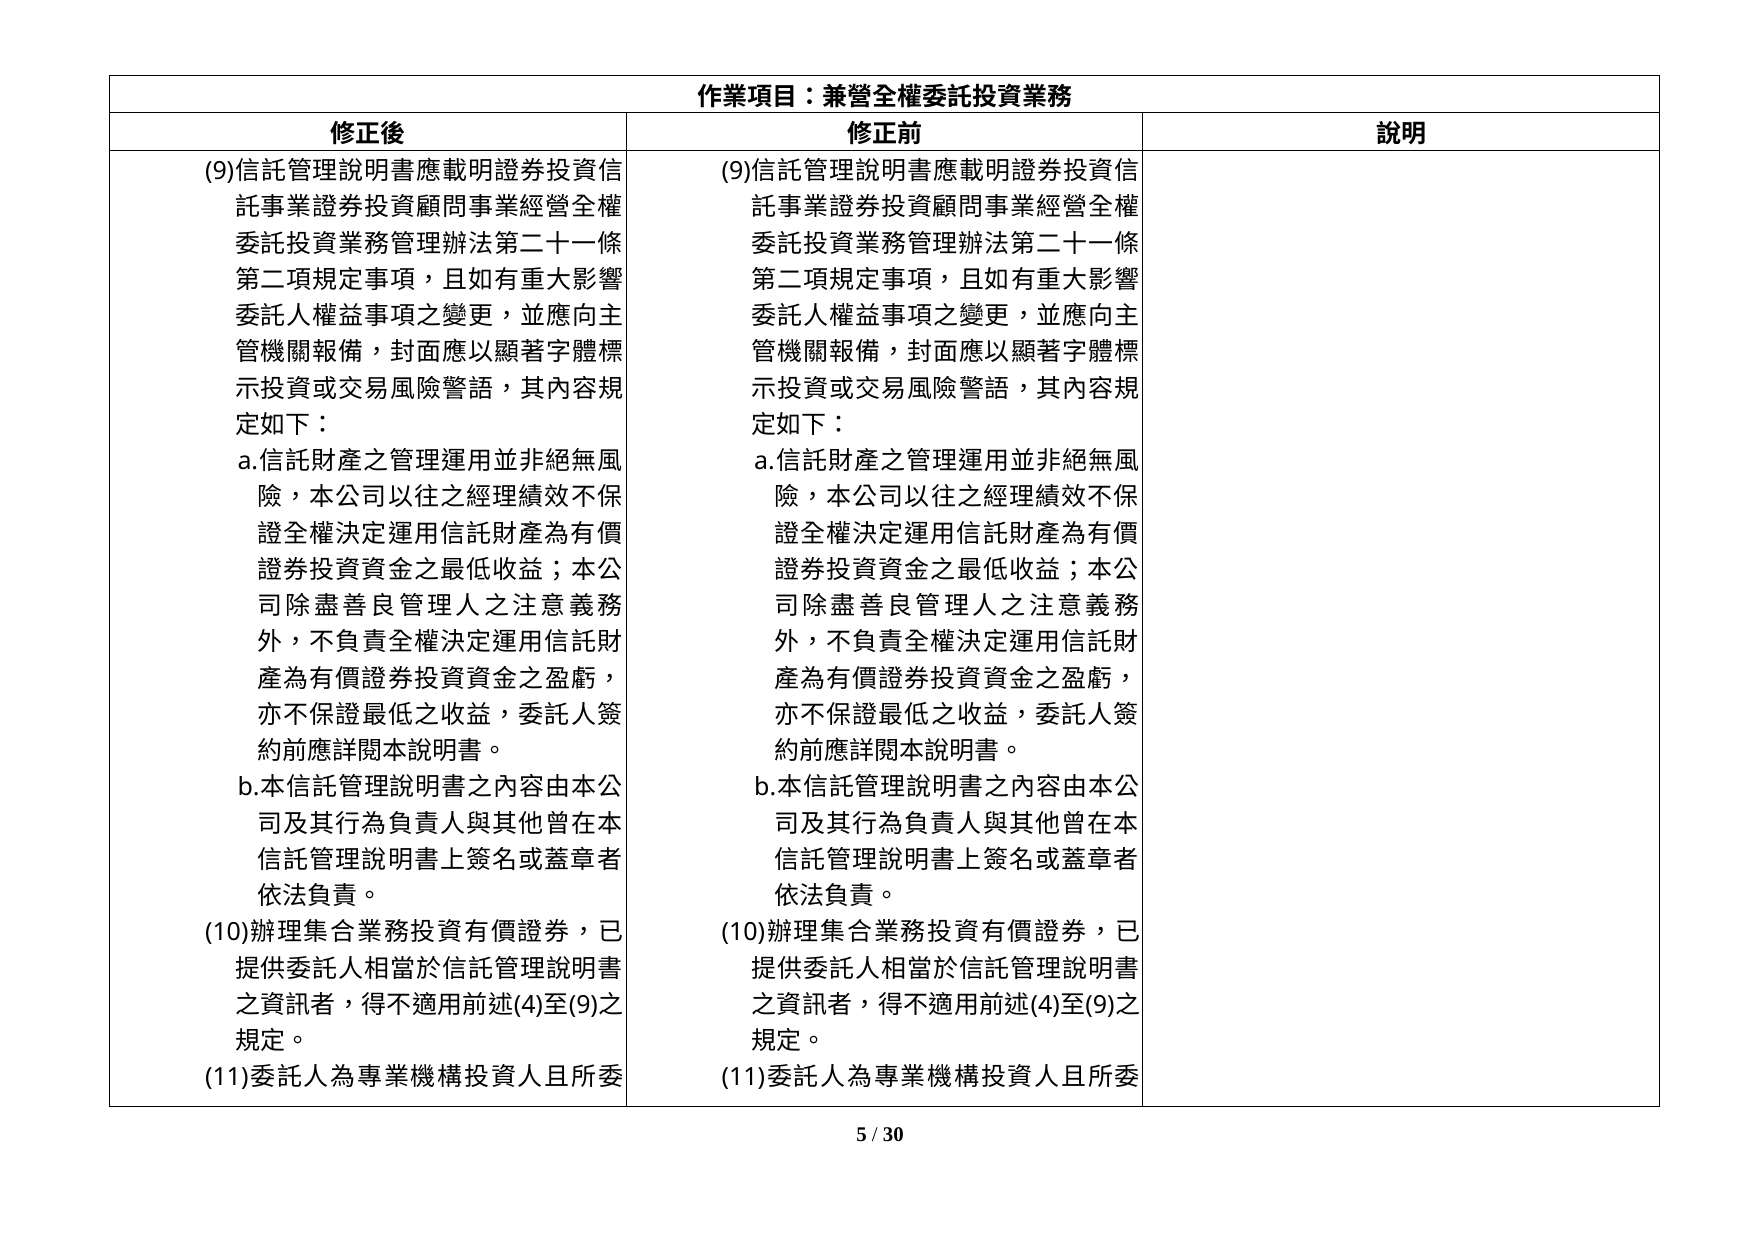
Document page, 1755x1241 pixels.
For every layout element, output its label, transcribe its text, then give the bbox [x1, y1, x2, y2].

table_header 作業項目：兼營全權委託投資業務 [110, 76, 1659, 112]
table_cell 依金管會111年6月29日金管證投字第1110382135號函並參考「ESG實務指引」第五條至第六條規定，增訂作業程序(二)之5，以下項次遞移。 配合全文用詞一致使用，酌修文字。 同上。 配合全文用詞一致使用，酌修文字。 配合作業程序(二)之5，增訂本控制重點。 [1143, 151, 1659, 1106]
table_cell 說明 [1143, 113, 1659, 149]
table_cell (9)信託管理說明書應載明證券投資信託事業證券投資顧問事業經營全權委託投資業務管理辦法第二十一條第二項規定事項，且如有重大影響委託人權益事項之變更，並應向主管機關報備，封面應以顯著字體標示投資或交易風險警語，其內容規定如下： a.信託財產之管理運用並非絕無風險，本公司以往之經理績效不保證全權決定運用信託財產為有價證券投資資金之最低收益；本公司除盡善良管理人之注意義務外，不負責全權決定運用信託財產為有價證券投資資金之盈虧，亦不保證最低之收益，委託人簽約前應詳閱本說明書。 b.本信託管理說明書之內容由本公司及其行為負責人與其他曾在本信託管理說明書上簽名或蓋章者依法負責。 (10)辦理集合業務投資有價證券，已提供委託人相當於信託管理說明書之資訊者，得不適用前述(4)至(9)之規定。 (11)委託人為專業機構投資人且所委 [110, 151, 626, 1106]
table_cell 修正前 [627, 113, 1142, 149]
table_cell 修正後 [110, 113, 626, 149]
table_cell (9)信託管理說明書應載明證券投資信託事業證券投資顧問事業經營全權委託投資業務管理辦法第二十一條第二項規定事項，且如有重大影響委託人權益事項之變更，並應向主管機關報備，封面應以顯著字體標示投資或交易風險警語，其內容規定如下： a.信託財產之管理運用並非絕無風險，本公司以往之經理績效不保證全權決定運用信託財產為有價證券投資資金之最低收益；本公司除盡善良管理人之注意義務外，不負責全權決定運用信託財產為有價證券投資資金之盈虧，亦不保證最低之收益，委託人簽約前應詳閱本說明書。 b.本信託管理說明書之內容由本公司及其行為負責人與其他曾在本信託管理說明書上簽名或蓋章者依法負責。 (10)辦理集合業務投資有價證券，已提供委託人相當於信託管理說明書之資訊者，得不適用前述(4)至(9)之規定。 (11)委託人為專業機構投資人且所委 [627, 151, 1142, 1106]
